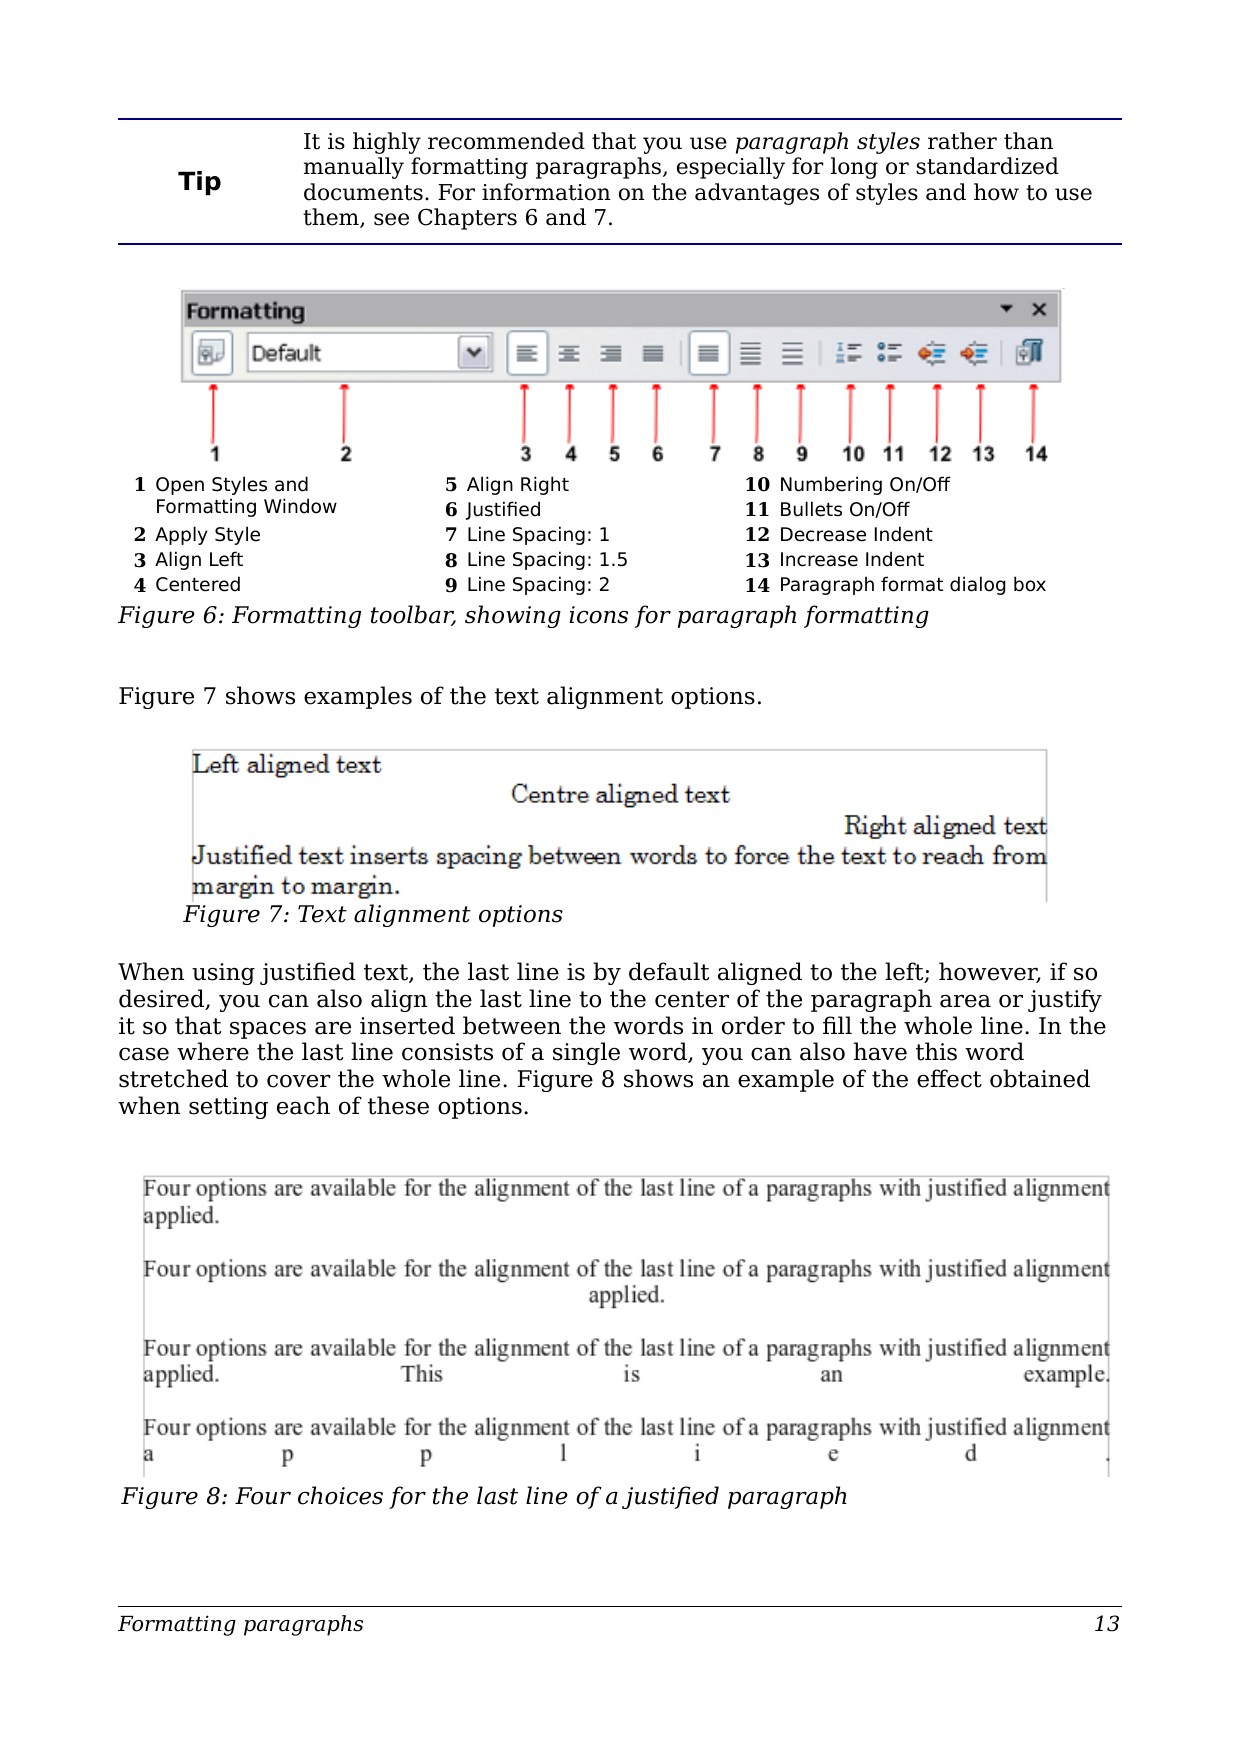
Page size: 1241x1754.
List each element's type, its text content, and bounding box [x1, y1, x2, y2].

table_header 10 [723, 471, 773, 496]
table_cell Centered [149, 571, 416, 597]
table_cell Paragraph format dialog box [773, 571, 1125, 597]
picture [121, 1144, 1119, 1477]
table_cell 11 [723, 496, 773, 521]
text Figure 7: Text alignment options [183, 902, 1057, 928]
table_header Numbering On/Off [773, 471, 1125, 496]
table_cell Line Spacing: 1 [461, 521, 723, 546]
table_cell 7 [416, 521, 461, 546]
text Figure 6: Formatting toolbar, showing icons for paragraph formatting [118, 602, 1125, 629]
table_cell 12 [723, 521, 773, 546]
table_cell 8 [416, 546, 461, 571]
table_header 5 [416, 471, 461, 496]
text When using justified text, the last line is by default aligned to the left; however, if so desired, you can also align the last line to the center of the paragraph area or justify it so that spaces are inserted between the words in order to fill the whole line. In the case where the last line consists of a single word, you can also have this word stretched to cover the whole line. Figure 8 shows an example of the effect obtained when setting each of these options. [118, 959, 1122, 1119]
table_cell 4 [118, 571, 149, 597]
table_header It is highly recommended that you use paragraph styles rather than manually formatting paragraphs, especially for long or standardized documents. For information on the advantages of styles and how to use them, see Chapters 6 and 7. [281, 120, 1122, 243]
text Figure 7 shows examples of the text alignment options. [118, 683, 1122, 710]
text Figure 8: Four choices for the last line of a justified paragraph [121, 1483, 1119, 1510]
table_header Align Right [461, 471, 723, 496]
table_header Tip [118, 120, 281, 243]
table_cell 14 [723, 571, 773, 597]
table_cell Line Spacing: 2 [461, 571, 723, 597]
table_cell Bullets On/Off [773, 496, 1125, 521]
table_header Open Styles and Formatting Window [149, 471, 416, 521]
table_cell 3 [118, 546, 149, 571]
table_cell Justified [461, 496, 723, 521]
table_cell Apply Style [149, 521, 416, 546]
table_cell Align Left [149, 546, 416, 571]
table_cell 6 [416, 496, 461, 521]
table_cell Increase Indent [773, 546, 1125, 571]
table_cell [118, 496, 149, 521]
table_cell 2 [118, 521, 149, 546]
table_header 1 [118, 471, 149, 496]
table_cell Line Spacing: 1.5 [461, 546, 723, 571]
table_cell 13 [723, 546, 773, 571]
picture [178, 288, 1065, 465]
picture [183, 740, 1057, 902]
table_cell Decrease Indent [773, 521, 1125, 546]
table_cell 9 [416, 571, 461, 597]
